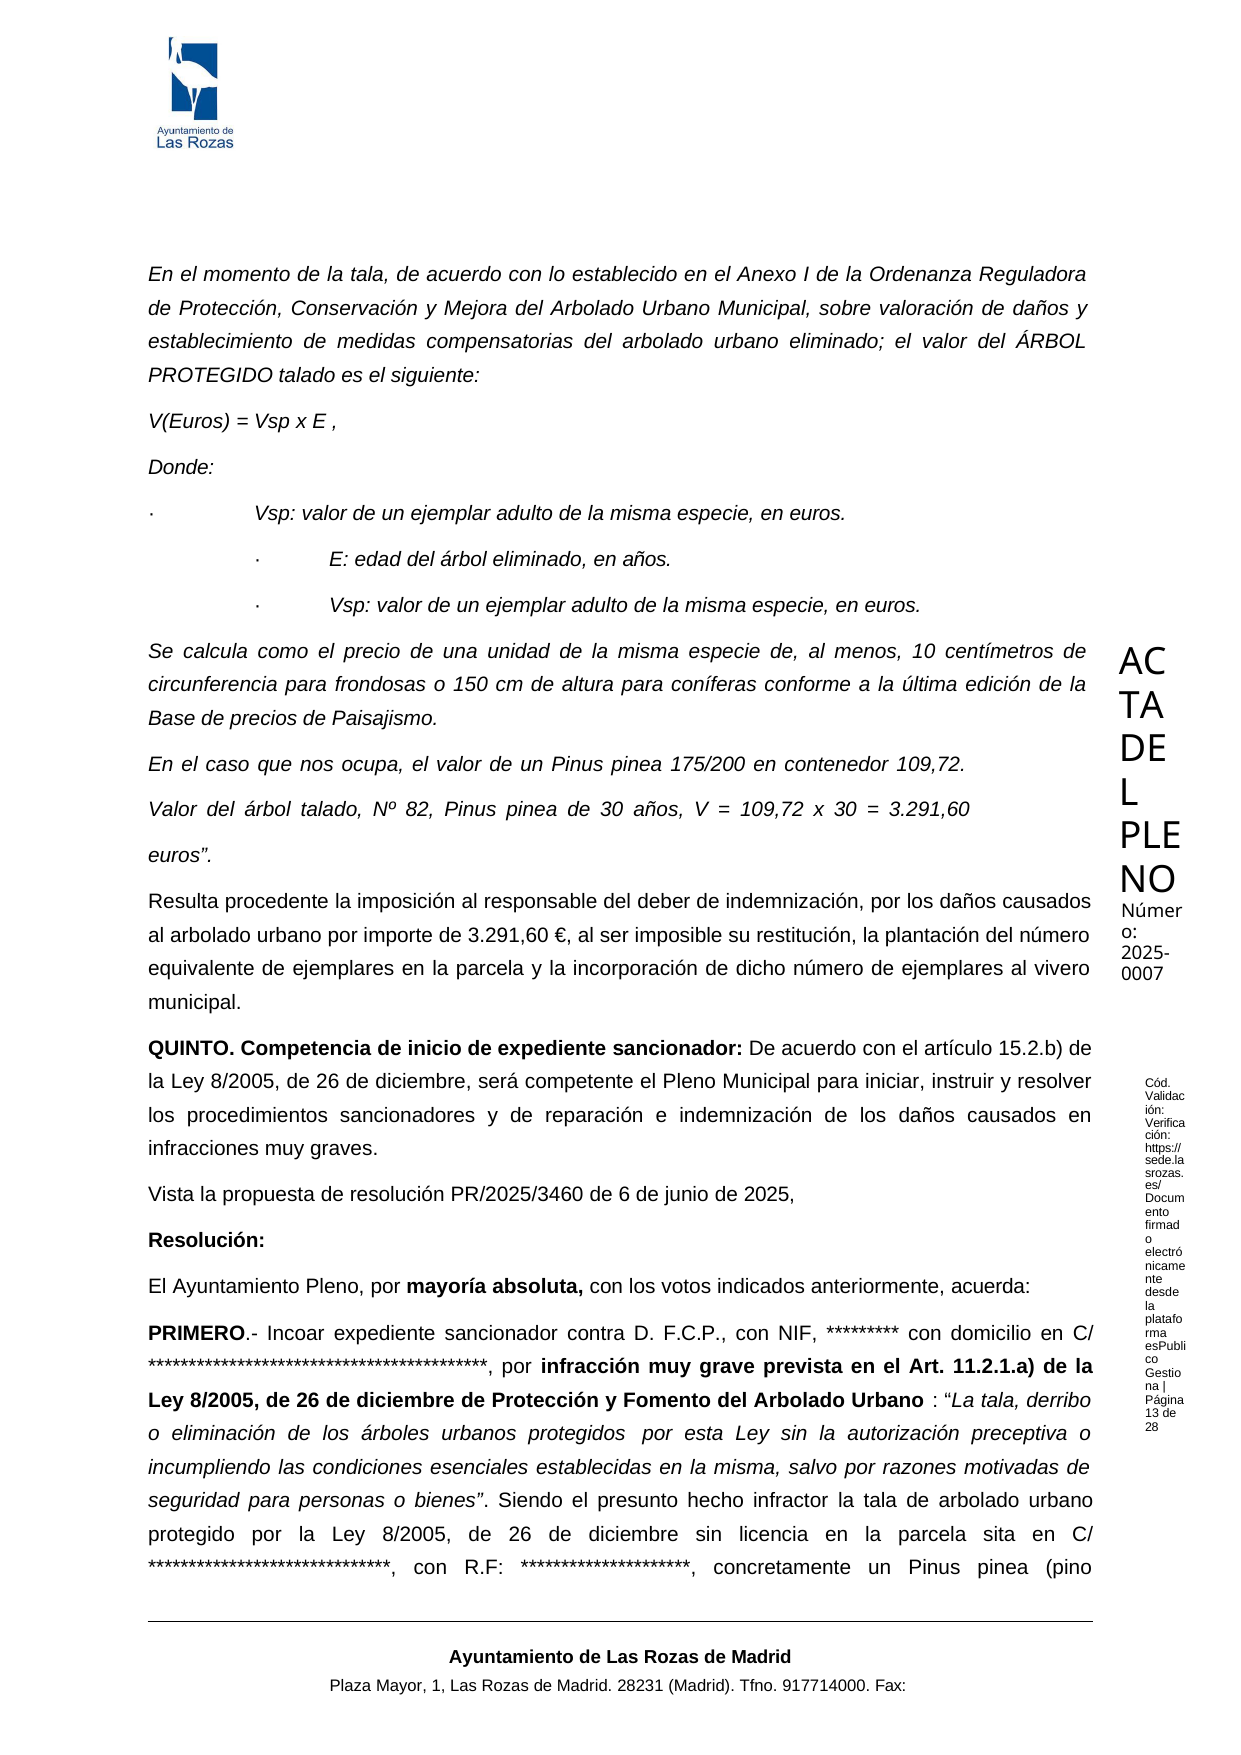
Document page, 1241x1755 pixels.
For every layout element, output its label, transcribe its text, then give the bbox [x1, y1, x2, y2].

text Número: 2025-0007 Fecha: 22/07/2025 [1121, 901, 1185, 985]
text Se calcula como el precio de una unidad de la misma especie de, al menos, 10 centímetros de circunferencia para frondosas o 150 cm de altura para coníferas conforme a la última edición de la Base de precios de Paisajismo. [148, 638, 1090, 729]
text Verificación: https://sede.lasrozas.es/ [1145, 1117, 1186, 1192]
list E: edad del árbol eliminado, en años. [254, 546, 1108, 570]
text En el caso que nos ocupa, el valor de un Pinus pinea 175/200 en contenedor 109,72. Valor del árbol talado, Nº 82, Pinus pinea de 30 años, V = 109,72 x 30 = 3.291,60 euros”. [148, 752, 970, 867]
text Vista la propuesta de resolución PR/2025/3460 de 6 de junio de 2025, [148, 1182, 1108, 1206]
text [1117, 638, 1185, 985]
text QUINTO. Competencia de inicio de expediente sancionador: De acuerdo con el artículo 15.2.b) de la Ley 8/2005, de 26 de diciembre, será competente el Pleno Municipal para iniciar, instruir y resolver los procedimientos sancionadores y de reparación e indemnización de los daños causados en infracciones muy graves. [148, 1036, 1093, 1160]
text PRIMERO.- Incoar expediente sancionador contra D. F.C.P., con NIF, ********* con domicilio en C/ ******************************************, por infracción muy grave prevista en el Art. 11.2.1.a) de la Ley 8/2005, de 26 de diciembre de Protección y Fomento del Arbolado Urbano : “La tala, derribo o eliminación de los árboles urbanos protegidos por esta Ley sin la autorización preceptiva o incumpliendo las condiciones esenciales establecidas en la misma, salvo por razones motivadas de seguridad para personas o bienes”. Siendo el presunto hecho infractor la tala de arbolado urbano protegido por la Ley 8/2005, de 26 de diciembre sin licencia en la parcela sita en C/ ******************************, con R.F: *********************, concretamente un Pinus pinea (pino [148, 1320, 1093, 1579]
text En el momento de la tala, de acuerdo con lo establecido en el Anexo I de la Ordenanza Reguladora de Protección, Conservación y Mejora del Arbolado Urbano Municipal, sobre valoración de daños y establecimiento de medidas compensatorias del arbolado urbano eliminado; el valor del ÁRBOL PROTEGIDO talado es el siguiente: [148, 262, 1090, 387]
text Resulta procedente la imposición al responsable del deber de indemnización, por los daños causados al arbolado urbano por importe de 3.291,60 €, al ser imposible su restitución, la plantación del número equivalente de ejemplares en la parcela y la incorporación de dicho número de ejemplares al vivero municipal. [148, 889, 1092, 1013]
list Vsp: valor de un ejemplar adulto de la misma especie, en euros. [254, 592, 1108, 616]
subtitle Resolución: [148, 1228, 1108, 1252]
text ACTA DEL PLENO [1119, 640, 1185, 901]
text Documento firmado electrónicamente desde la plataforma esPublico Gestiona | Página 13 de 28 [1145, 1192, 1186, 1434]
text Cód. Validación: [1145, 1077, 1186, 1117]
text [1143, 1075, 1186, 1612]
list Vsp: valor de un ejemplar adulto de la misma especie, en euros. [148, 500, 1108, 524]
text V(Euros) = Vsp x E , Donde: [148, 409, 397, 478]
text El Ayuntamiento Pleno, por mayoría absoluta, con los votos indicados anteriormente, acuerda: [148, 1274, 1108, 1298]
